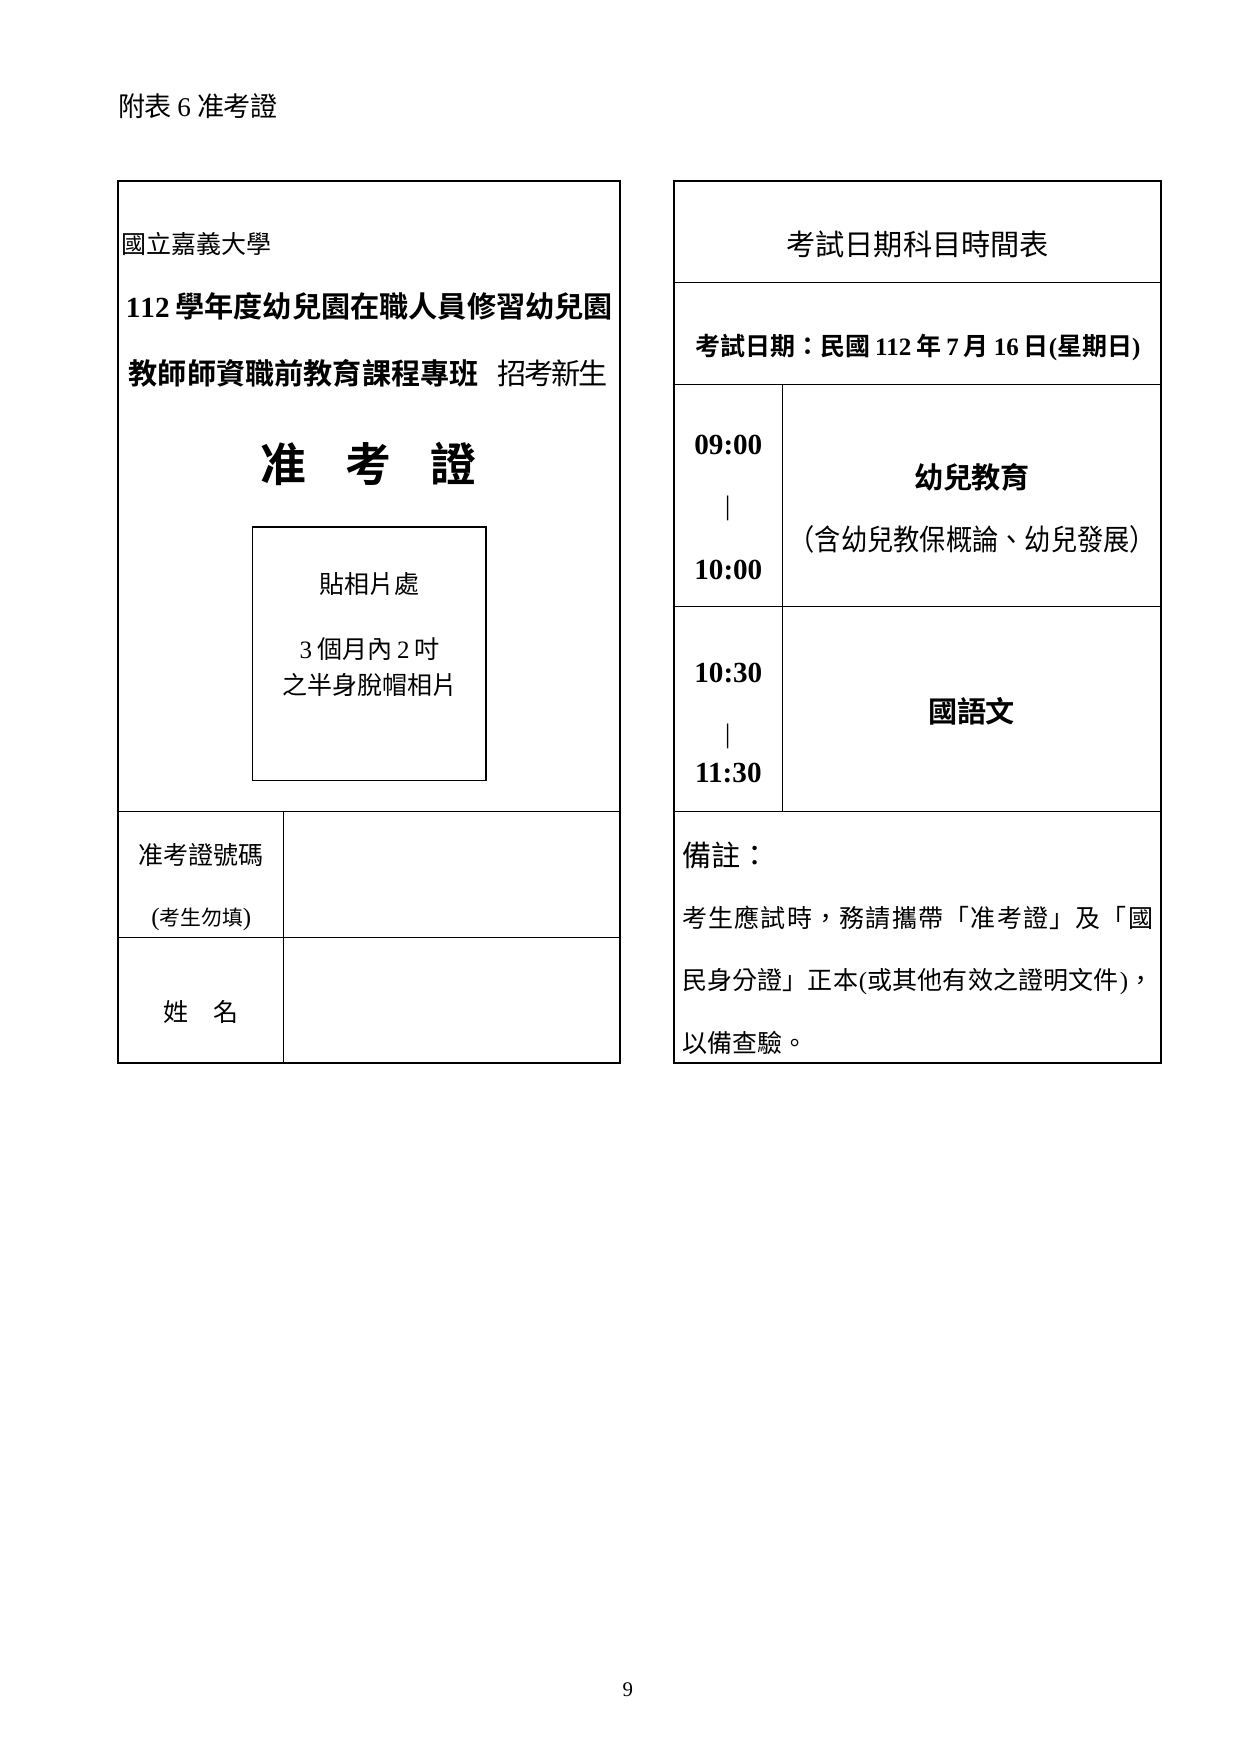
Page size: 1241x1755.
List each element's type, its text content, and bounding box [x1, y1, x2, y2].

table_cell 09:00 ︱ 10:00 [675, 385, 782, 606]
table_cell 幼兒教育 （含幼兒教保概論、幼兒發展） [783, 385, 1160, 606]
table_cell 備註： 考生應試時，務請攜帶「准考證」及「國民身分證」正本(或其他有效之證明文件)，以備查驗。 [675, 812, 1160, 1062]
table_cell [284, 812, 619, 937]
table_cell [284, 938, 619, 1062]
table_header 國立嘉義大學 112學年度幼兒園在職人員修習幼兒園 教師師資職前教育課程專班 招考新生 准 考 證 [119, 182, 619, 811]
text 附表6 准考證 [118, 86, 1137, 124]
table_cell 10:30 ︱ 11:30 [675, 607, 782, 811]
table_cell 國語文 [783, 607, 1160, 811]
table_header 考試日期科目時間表 [675, 182, 1160, 282]
table_cell 考試日期：民國112年7月16日(星期日) [675, 283, 1160, 384]
table_cell 准考證號碼 (考生勿填) [119, 812, 283, 937]
table_header [621, 180, 673, 1062]
table_cell 姓 名 [119, 938, 283, 1062]
